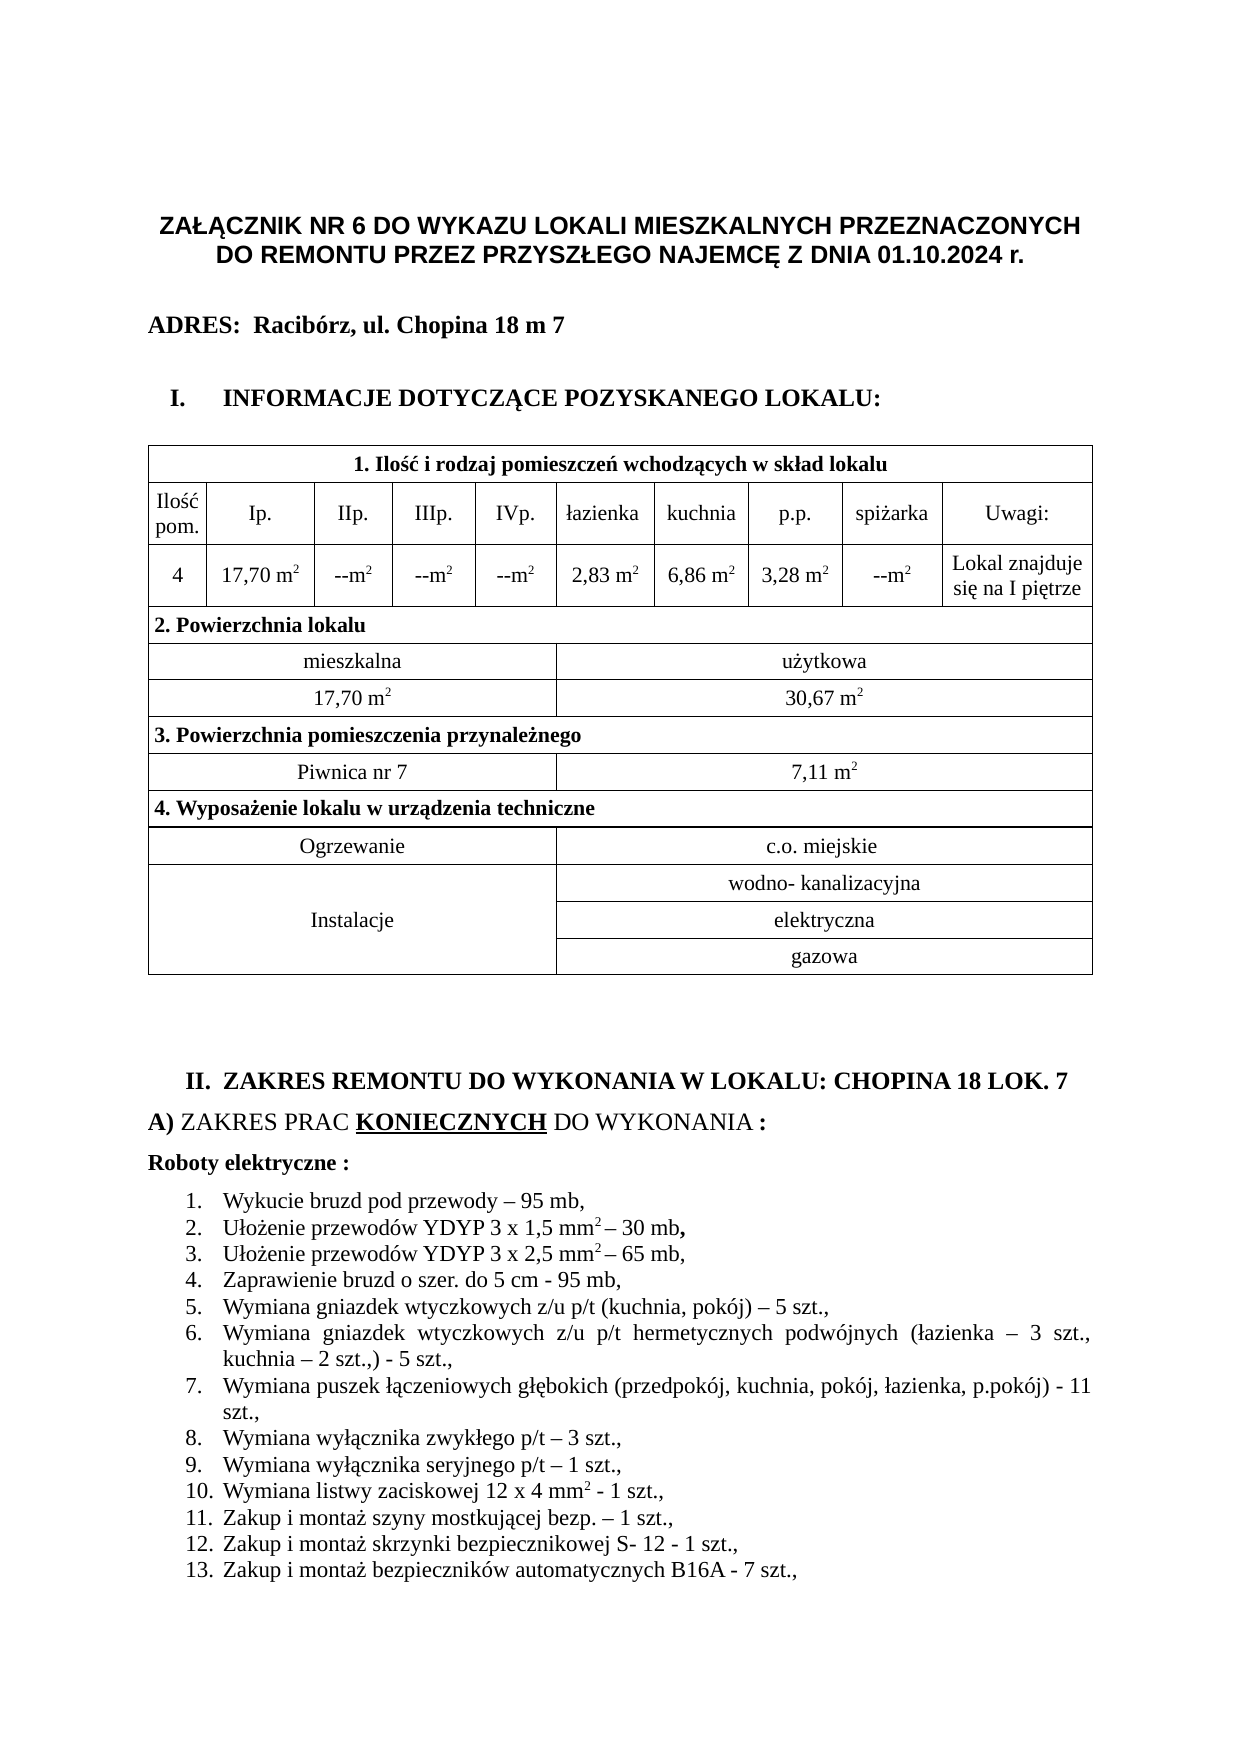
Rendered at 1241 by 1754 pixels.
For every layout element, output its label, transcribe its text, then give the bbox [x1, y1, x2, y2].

list INFORMACJE DOTYCZĄCE POZYSKANEGO LOKALU: [186, 383, 1092, 412]
list Wymiana listwy zaciskowej 12 x 4 mm2 - 1 szt., [185, 1477, 1092, 1503]
table_cell c.o. miejskie [557, 828, 1092, 864]
text Roboty elektryczne : [148, 1148, 1061, 1175]
list Wymiana wyłącznika seryjnego p/t – 1 szt., [185, 1451, 1092, 1477]
table_cell Ogrzewanie [149, 828, 556, 864]
table_cell Lokal znajduje się na I piętrze [943, 545, 1092, 606]
table_cell p.p. [749, 483, 842, 544]
table_cell 7,11 m2 [557, 754, 1092, 789]
text ADRES: Racibórz, ul. Chopina 18 m 7 [148, 310, 1092, 338]
table_header 1. Ilość i rodzaj pomieszczeń wchodzących w skład lokalu [149, 446, 1092, 482]
text A) ZAKRES PRAC KONIECZNYCH DO WYKONANIA : [148, 1107, 1092, 1136]
table_cell IIIp. [393, 483, 475, 544]
table_cell elektryczna [557, 902, 1092, 938]
list Zakup i montaż szyny mostkującej bezp. – 1 szt., [185, 1503, 1092, 1530]
list Ułożenie przewodów YDYP 3 x 1,5 mm2 – 30 mb, [185, 1214, 1092, 1240]
list Wymiana gniazdek wtyczkowych z/u p/t hermetycznych podwójnych (łazienka – 3 szt., kuchnia – 2 szt.,) - 5 szt., [185, 1319, 1092, 1372]
table_cell Piwnica nr 7 [149, 754, 556, 789]
table_cell --m2 [476, 545, 556, 606]
list Zakup i montaż bezpieczników automatycznych B16A - 7 szt., [185, 1556, 1092, 1583]
table_cell IIp. [315, 483, 392, 544]
list Ułożenie przewodów YDYP 3 x 2,5 mm2 – 65 mb, [185, 1240, 1092, 1266]
table_cell 4. Wyposażenie lokalu w urządzenia techniczne [149, 791, 1092, 826]
table_cell 3. Powierzchnia pomieszczenia przynależnego [149, 717, 1092, 753]
table_cell 3,28 m2 [749, 545, 842, 606]
list Wymiana puszek łączeniowych głębokich (przedpokój, kuchnia, pokój, łazienka, p.pokój) - 11 szt., [185, 1372, 1092, 1424]
table_cell Ilość pom. [149, 483, 206, 544]
table_cell 17,70 m2 [207, 545, 314, 606]
list Zakup i montaż skrzynki bezpiecznikowej S- 12 - 1 szt., [185, 1530, 1092, 1556]
table_cell --m2 [393, 545, 475, 606]
list Wymiana gniazdek wtyczkowych z/u p/t (kuchnia, pokój) – 5 szt., [185, 1293, 1092, 1319]
table_cell 2,83 m2 [557, 545, 654, 606]
list Wykucie bruzd pod przewody – 95 mb, [185, 1187, 1092, 1214]
table_cell --m2 [843, 545, 942, 606]
table_cell wodno- kanalizacyjna [557, 865, 1092, 901]
table_cell spiżarka [843, 483, 942, 544]
table_cell gazowa [557, 939, 1092, 974]
table_cell 30,67 m2 [557, 680, 1092, 716]
table_cell --m2 [315, 545, 392, 606]
table_cell kuchnia [655, 483, 748, 544]
table_cell użytkowa [557, 644, 1092, 679]
list Zaprawienie bruzd o szer. do 5 cm - 95 mb, [185, 1266, 1092, 1293]
table_cell 4 [149, 545, 206, 606]
title ZAŁĄCZNIK NR 6 DO WYKAZU LOKALI MIESZKALNYCH PRZEZNACZONYCH DO REMONTU PRZEZ PRZYSZŁEGO NAJEMCĘ Z DNIA 01.10.2024 r. [148, 211, 1092, 268]
table_cell 17,70 m2 [149, 680, 556, 716]
list Wymiana wyłącznika zwykłego p/t – 3 szt., [185, 1424, 1092, 1451]
table_cell 6,86 m2 [655, 545, 748, 606]
table_cell mieszkalna [149, 644, 556, 679]
table_cell Instalacje [149, 865, 556, 974]
table_cell Uwagi: [943, 483, 1092, 544]
table_cell IVp. [476, 483, 556, 544]
table_cell łazienka [557, 483, 654, 544]
table_cell 2. Powierzchnia lokalu [149, 607, 1092, 642]
table_cell Ip. [207, 483, 314, 544]
list ZAKRES REMONTU DO WYKONANIA W LOKALU: CHOPINA 18 LOK. 7 [185, 1066, 1092, 1095]
